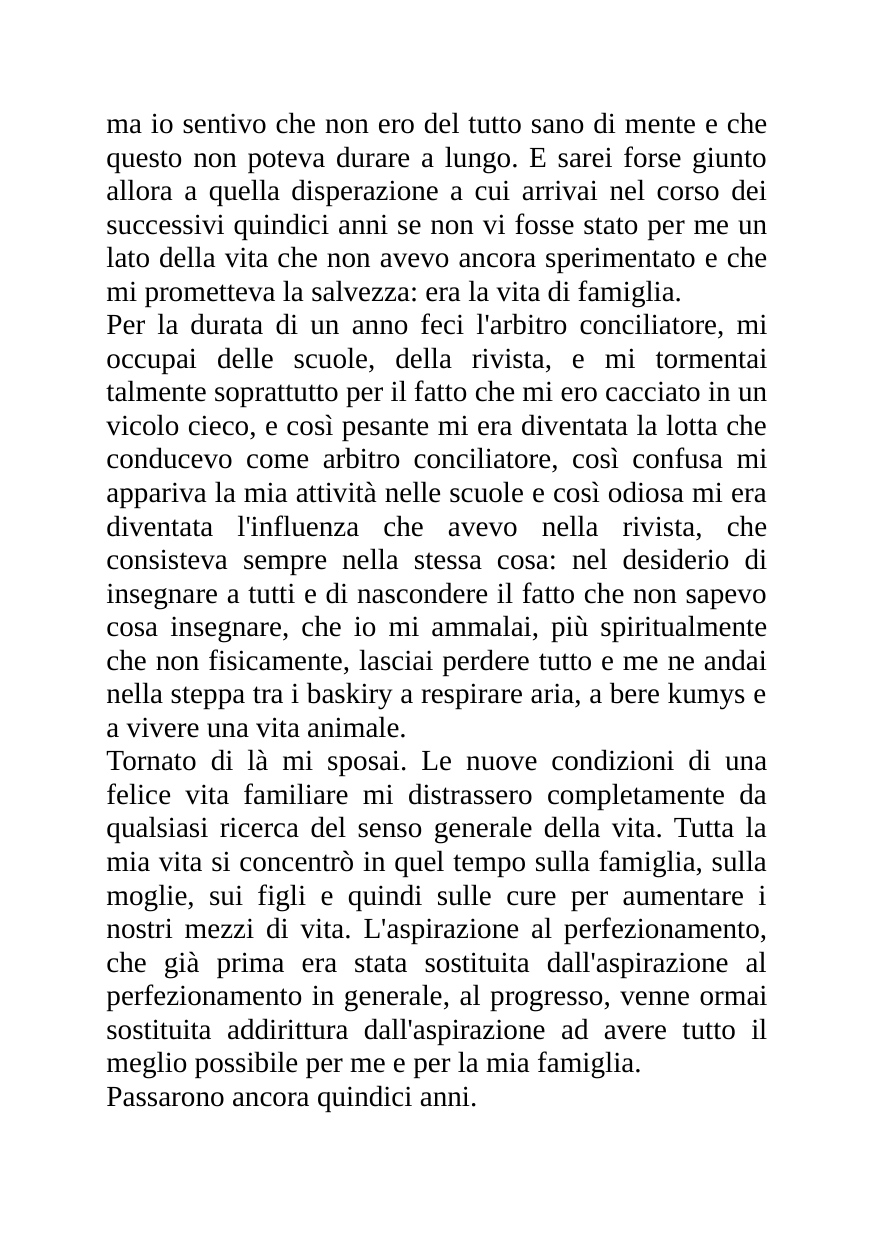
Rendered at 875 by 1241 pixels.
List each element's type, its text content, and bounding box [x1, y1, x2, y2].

text Passarono ancora quindici anni. [106, 1079, 768, 1112]
text ma io sentivo che non ero del tutto sano di mente e che questo non poteva durare a lungo. E sarei forse giunto allora a quella disperazione a cui arrivai nel corso dei successivi quindici anni se non vi fosse stato per me un lato della vita che non avevo ancora sperimentato e che mi prometteva la salvezza: era la vita di famiglia. [106, 106, 768, 307]
text Per la durata di un anno feci l'arbitro conciliatore, mi occupai delle scuole, della rivista, e mi tormentai talmente soprattutto per il fatto che mi ero cacciato in un vicolo cieco, e così pesante mi era diventata la lotta che conducevo come arbitro conciliatore, così confusa mi appariva la mia attività nelle scuole e così odiosa mi era diventata l'influenza che avevo nella rivista, che consisteva sempre nella stessa cosa: nel desiderio di insegnare a tutti e di nascondere il fatto che non sapevo cosa insegnare, che io mi ammalai, più spiritualmente che non fisicamente, lasciai perdere tutto e me ne andai nella steppa tra i baskiry a respirare aria, a bere kumys e a vivere una vita animale. [106, 307, 768, 743]
text Tornato di là mi sposai. Le nuove condizioni di una felice vita familiare mi distrassero completamente da qualsiasi ricerca del senso generale della vita. Tutta la mia vita si concentrò in quel tempo sulla famiglia, sulla moglie, sui figli e quindi sulle cure per aumentare i nostri mezzi di vita. L'aspirazione al perfezionamento, che già prima era stata sostituita dall'aspirazione al perfezionamento in generale, al progresso, venne ormai sostituita addirittura dall'aspirazione ad avere tutto il meglio possibile per me e per la mia famiglia. [106, 743, 768, 1079]
